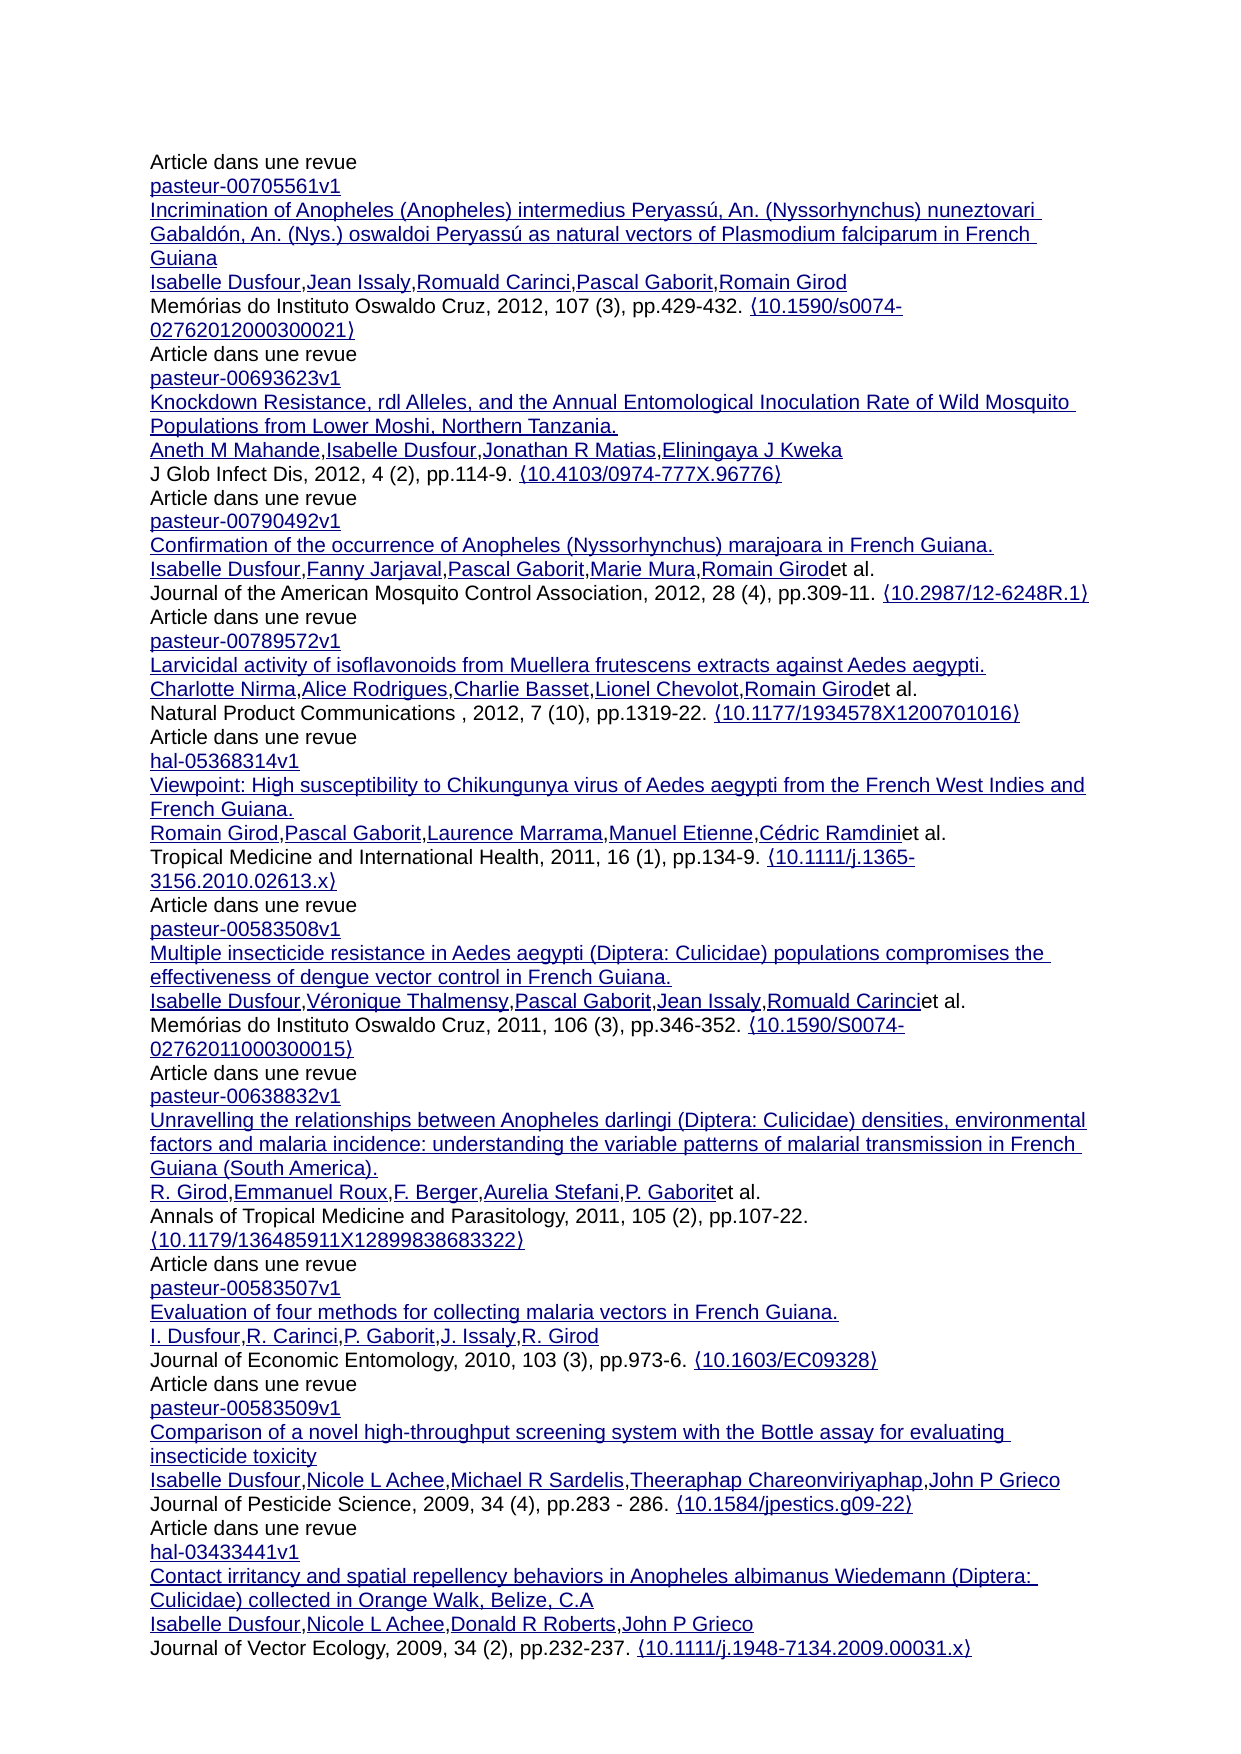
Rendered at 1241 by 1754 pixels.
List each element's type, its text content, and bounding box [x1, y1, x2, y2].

table_cell Knockdown Resistance, rdl Alleles, and the Annual Entomological Inoculation Rate of Wild Mosquito Populations from Lower Moshi, Northern Tanzania. Aneth M Mahande,Isabelle Dusfour,Jonathan R Matias,Eliningaya J Kweka J Glob Infect Dis, 2012, 4 (2), pp.114-9. ⟨10.4103/0974-777X.96776⟩ Article dans une revue pasteur-00790492v1 [150, 390, 1090, 533]
table_cell Multiple insecticide resistance in Aedes aegypti (Diptera: Culicidae) populations compromises the effectiveness of dengue vector control in French Guiana. Isabelle Dusfour,Véronique Thalmensy,Pascal Gaborit,Jean Issaly,Romuald Carinciet al. Memórias do Instituto Oswaldo Cruz, 2011, 106 (3), pp.346-352. ⟨10.1590/S0074-02762011000300015⟩ Article dans une revue pasteur-00638832v1 [150, 941, 1090, 1108]
table_cell Unravelling the relationships between Anopheles darlingi (Diptera: Culicidae) densities, environmental factors and malaria incidence: understanding the variable patterns of malarial transmission in French Guiana (South America). R. Girod,Emmanuel Roux,F. Berger,Aurelia Stefani,P. Gaboritet al. Annals of Tropical Medicine and Parasitology, 2011, 105 (2), pp.107-22. ⟨10.1179/136485911X12899838683322⟩ Article dans une revue pasteur-00583507v1 [150, 1108, 1090, 1300]
table_cell Comparison of a novel high-throughput screening system with the Bottle assay for evaluating insecticide toxicity Isabelle Dusfour,Nicole L Achee,Michael R Sardelis,Theeraphap Chareonviriyaphap,John P Grieco Journal of Pesticide Science, 2009, 34 (4), pp.283 - 286. ⟨10.1584/jpestics.g09-22⟩ Article dans une revue hal-03433441v1 [150, 1420, 1090, 1563]
table_cell Contact irritancy and spatial repellency behaviors in Anopheles albimanus Wiedemann (Diptera: Culicidae) collected in Orange Walk, Belize, C.A Isabelle Dusfour,Nicole L Achee,Donald R Roberts,John P Grieco Journal of Vector Ecology, 2009, 34 (2), pp.232-237. ⟨10.1111/j.1948-7134.2009.00031.x⟩ [150, 1564, 1090, 1659]
table_cell Confirmation of the occurrence of Anopheles (Nyssorhynchus) marajoara in French Guiana. Isabelle Dusfour,Fanny Jarjaval,Pascal Gaborit,Marie Mura,Romain Girodet al. Journal of the American Mosquito Control Association, 2012, 28 (4), pp.309-11. ⟨10.2987/12-6248R.1⟩ Article dans une revue pasteur-00789572v1 [150, 533, 1090, 653]
table_cell Article dans une revue pasteur-00705561v1 [150, 150, 1090, 198]
table_cell Viewpoint: High susceptibility to Chikungunya virus of Aedes aegypti from the French West Indies and French Guiana. Romain Girod,Pascal Gaborit,Laurence Marrama,Manuel Etienne,Cédric Ramdiniet al. Tropical Medicine and International Health, 2011, 16 (1), pp.134-9. ⟨10.1111/j.1365-3156.2010.02613.x⟩ Article dans une revue pasteur-00583508v1 [150, 773, 1090, 941]
table_cell Incrimination of Anopheles (Anopheles) intermedius Peryassú, An. (Nyssorhynchus) nuneztovari Gabaldón, An. (Nys.) oswaldoi Peryassú as natural vectors of Plasmodium falciparum in French Guiana Isabelle Dusfour,Jean Issaly,Romuald Carinci,Pascal Gaborit,Romain Girod Memórias do Instituto Oswaldo Cruz, 2012, 107 (3), pp.429-432. ⟨10.1590/s0074-02762012000300021⟩ Article dans une revue pasteur-00693623v1 [150, 198, 1090, 389]
table_cell Evaluation of four methods for collecting malaria vectors in French Guiana. I. Dusfour,R. Carinci,P. Gaborit,J. Issaly,R. Girod Journal of Economic Entomology, 2010, 103 (3), pp.973-6. ⟨10.1603/EC09328⟩ Article dans une revue pasteur-00583509v1 [150, 1300, 1090, 1420]
table_cell Larvicidal activity of isoflavonoids from Muellera frutescens extracts against Aedes aegypti. Charlotte Nirma,Alice Rodrigues,Charlie Basset,Lionel Chevolot,Romain Girodet al. Natural Product Communications , 2012, 7 (10), pp.1319-22. ⟨10.1177/1934578X1200701016⟩ Article dans une revue hal-05368314v1 [150, 653, 1090, 773]
